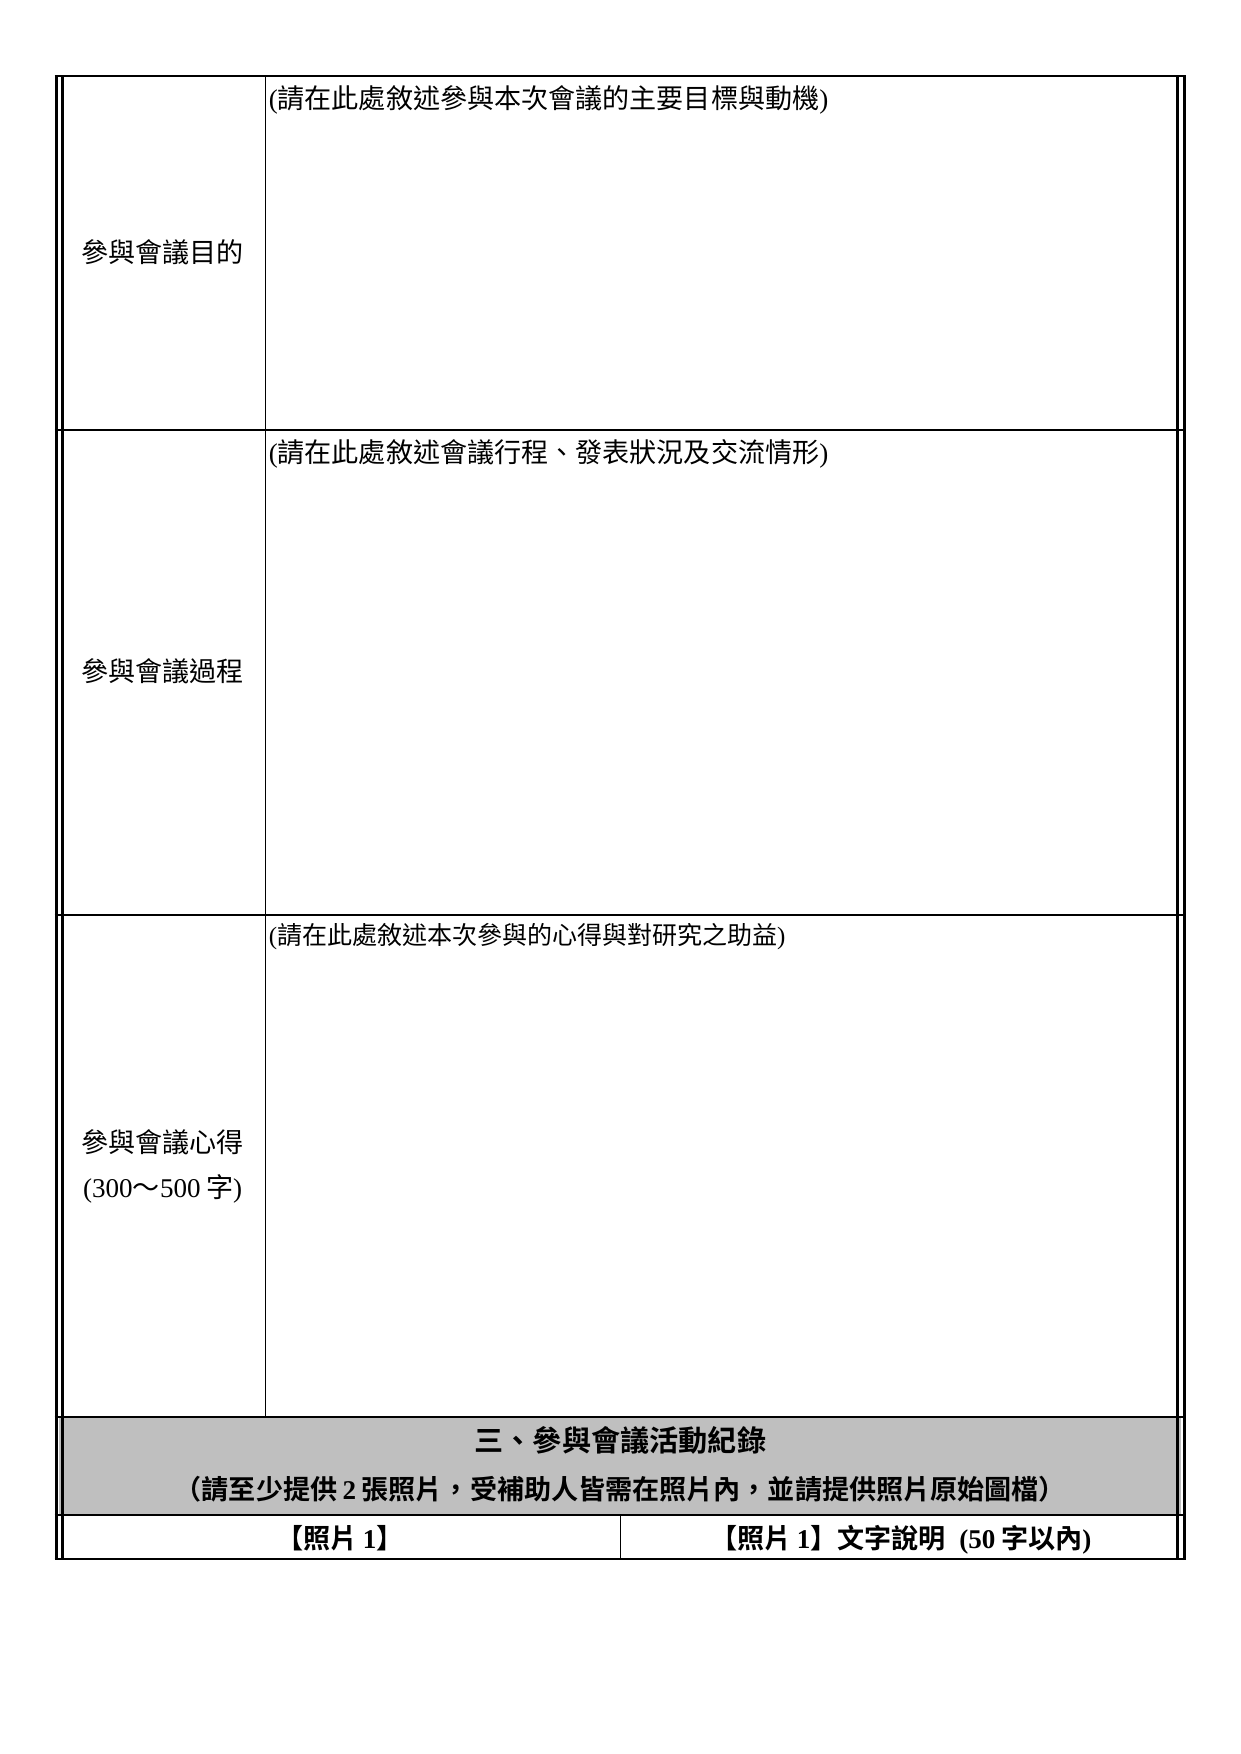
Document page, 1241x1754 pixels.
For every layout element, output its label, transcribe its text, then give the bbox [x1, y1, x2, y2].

table_cell 參與會議心得 (300～500字) [64, 916, 265, 1416]
table_cell (請在此處敘述本次參與的心得與對研究之助益) [266, 916, 1176, 1416]
table_cell 三、參與會議活動紀錄 （請至少提供2張照片，受補助人皆需在照片內，並請提供照片原始圖檔） [64, 1418, 1176, 1514]
table_cell (請在此處敘述會議行程、發表狀況及交流情形) [266, 431, 1176, 914]
table_cell 參與會議目的 [64, 77, 265, 428]
table_cell (請在此處敘述參與本次會議的主要目標與動機) [266, 77, 1176, 428]
table_cell 【照片1】 [64, 1516, 620, 1558]
table_cell 參與會議過程 [64, 431, 265, 914]
table_cell 【照片1】文字說明 (50字以內) [621, 1516, 1176, 1558]
